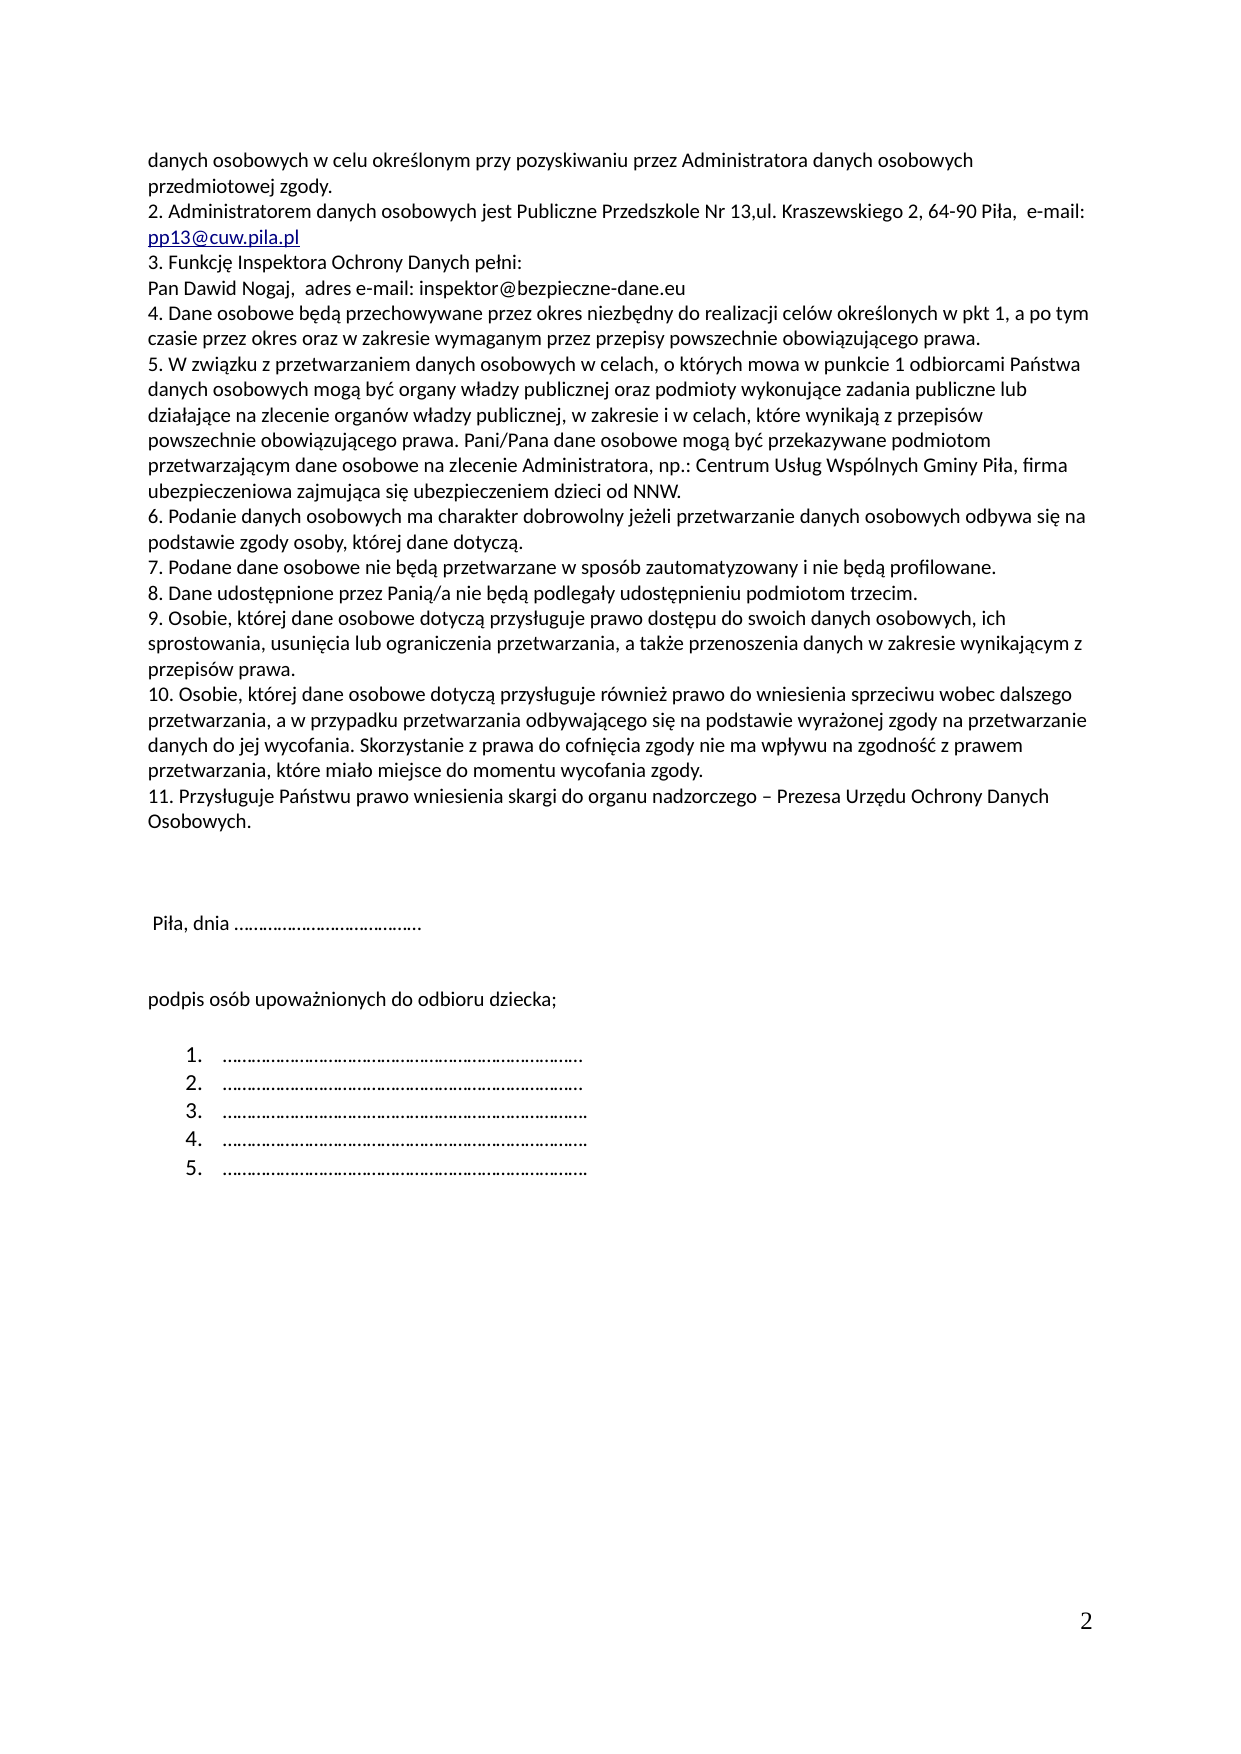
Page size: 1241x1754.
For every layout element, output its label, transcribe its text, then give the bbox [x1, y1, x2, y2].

text Piła, dnia ………………………………… [148, 910, 1093, 936]
list …………………………………………………………………. [185, 1097, 1093, 1124]
text 7. Podane dane osobowe nie będą przetwarzane w sposób zautomatyzowany i nie będą profilowane. [148, 554, 1093, 580]
text 10. Osobie, której dane osobowe dotyczą przysługuje również prawo do wniesienia sprzeciwu wobec dalszego przetwarzania, a w przypadku przetwarzania odbywającego się na podstawie wyrażonej zgody na przetwarzanie danych do jej wycofania. Skorzystanie z prawa do cofnięcia zgody nie ma wpływu na zgodność z prawem przetwarzania, które miało miejsce do momentu wycofania zgody. [148, 681, 1093, 783]
text 3. Funkcję Inspektora Ochrony Danych pełni: Pan Dawid Nogaj, adres e-mail: inspektor@bezpieczne-dane.eu [148, 249, 1093, 300]
text danych osobowych w celu określonym przy pozyskiwaniu przez Administratora danych osobowych przedmiotowej zgody. [148, 148, 1093, 198]
text 2. Administratorem danych osobowych jest Publiczne Przedszkole Nr 13,ul. Kraszewskiego 2, 64-90 Piła, e-mail: pp13@cuw.pila.pl [148, 198, 1093, 249]
text 9. Osobie, której dane osobowe dotyczą przysługuje prawo dostępu do swoich danych osobowych, ich sprostowania, usunięcia lub ograniczenia przetwarzania, a także przenoszenia danych w zakresie wynikającym z przepisów prawa. [148, 605, 1093, 681]
text 4. Dane osobowe będą przechowywane przez okres niezbędny do realizacji celów określonych w pkt 1, a po tym czasie przez okres oraz w zakresie wymaganym przez przepisy powszechnie obowiązującego prawa. [148, 300, 1093, 351]
list ………………………………………………………………… [185, 1041, 1093, 1068]
text 8. Dane udostępnione przez Panią/a nie będą podlegały udostępnieniu podmiotom trzecim. [148, 580, 1093, 605]
text 5. W związku z przetwarzaniem danych osobowych w celach, o których mowa w punkcie 1 odbiorcami Państwa danych osobowych mogą być organy władzy publicznej oraz podmioty wykonujące zadania publiczne lub działające na zlecenie organów władzy publicznej, w zakresie i w celach, które wynikają z przepisów powszechnie obowiązującego prawa. Pani/Pana dane osobowe mogą być przekazywane podmiotom przetwarzającym dane osobowe na zlecenie Administratora, np.: Centrum Usług Wspólnych Gminy Piła, firma ubezpieczeniowa zajmująca się ubezpieczeniem dzieci od NNW. [148, 351, 1093, 503]
list …………………………………………………………………. [185, 1124, 1093, 1153]
list …………………………………………………………………. [185, 1153, 1093, 1181]
text 11. Przysługuje Państwu prawo wniesienia skargi do organu nadzorczego – Prezesa Urzędu Ochrony Danych Osobowych. [148, 783, 1093, 834]
text 6. Podanie danych osobowych ma charakter dobrowolny jeżeli przetwarzanie danych osobowych odbywa się na podstawie zgody osoby, której dane dotyczą. [148, 503, 1093, 554]
list ………………………………………………………………… [185, 1068, 1093, 1097]
text podpis osób upoważnionych do odbioru dziecka; [148, 986, 1093, 1012]
